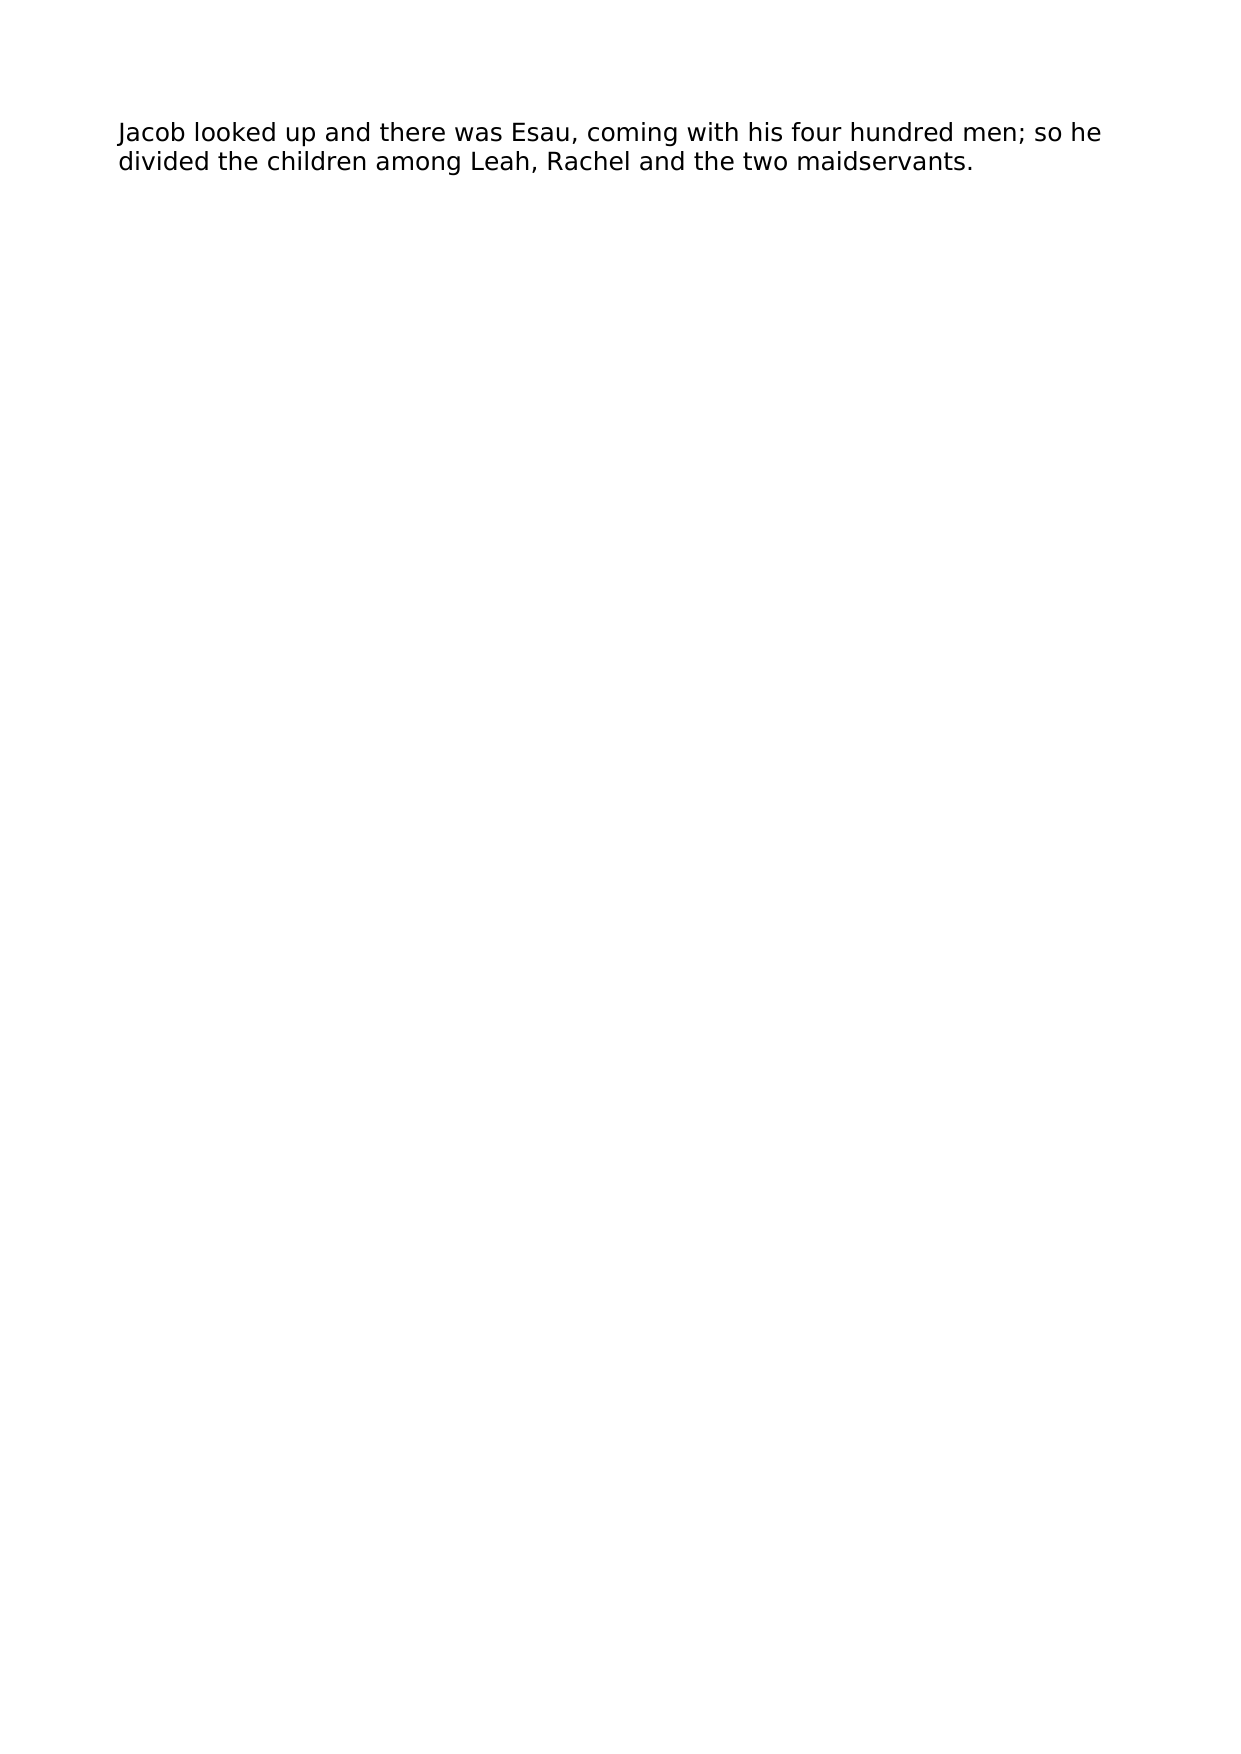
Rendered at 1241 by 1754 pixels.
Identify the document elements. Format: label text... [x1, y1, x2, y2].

text Jacob looked up and there was Esau, coming with his four hundred men; so he divided the children among Leah, Rachel and the two maidservants. [118, 118, 1122, 176]
